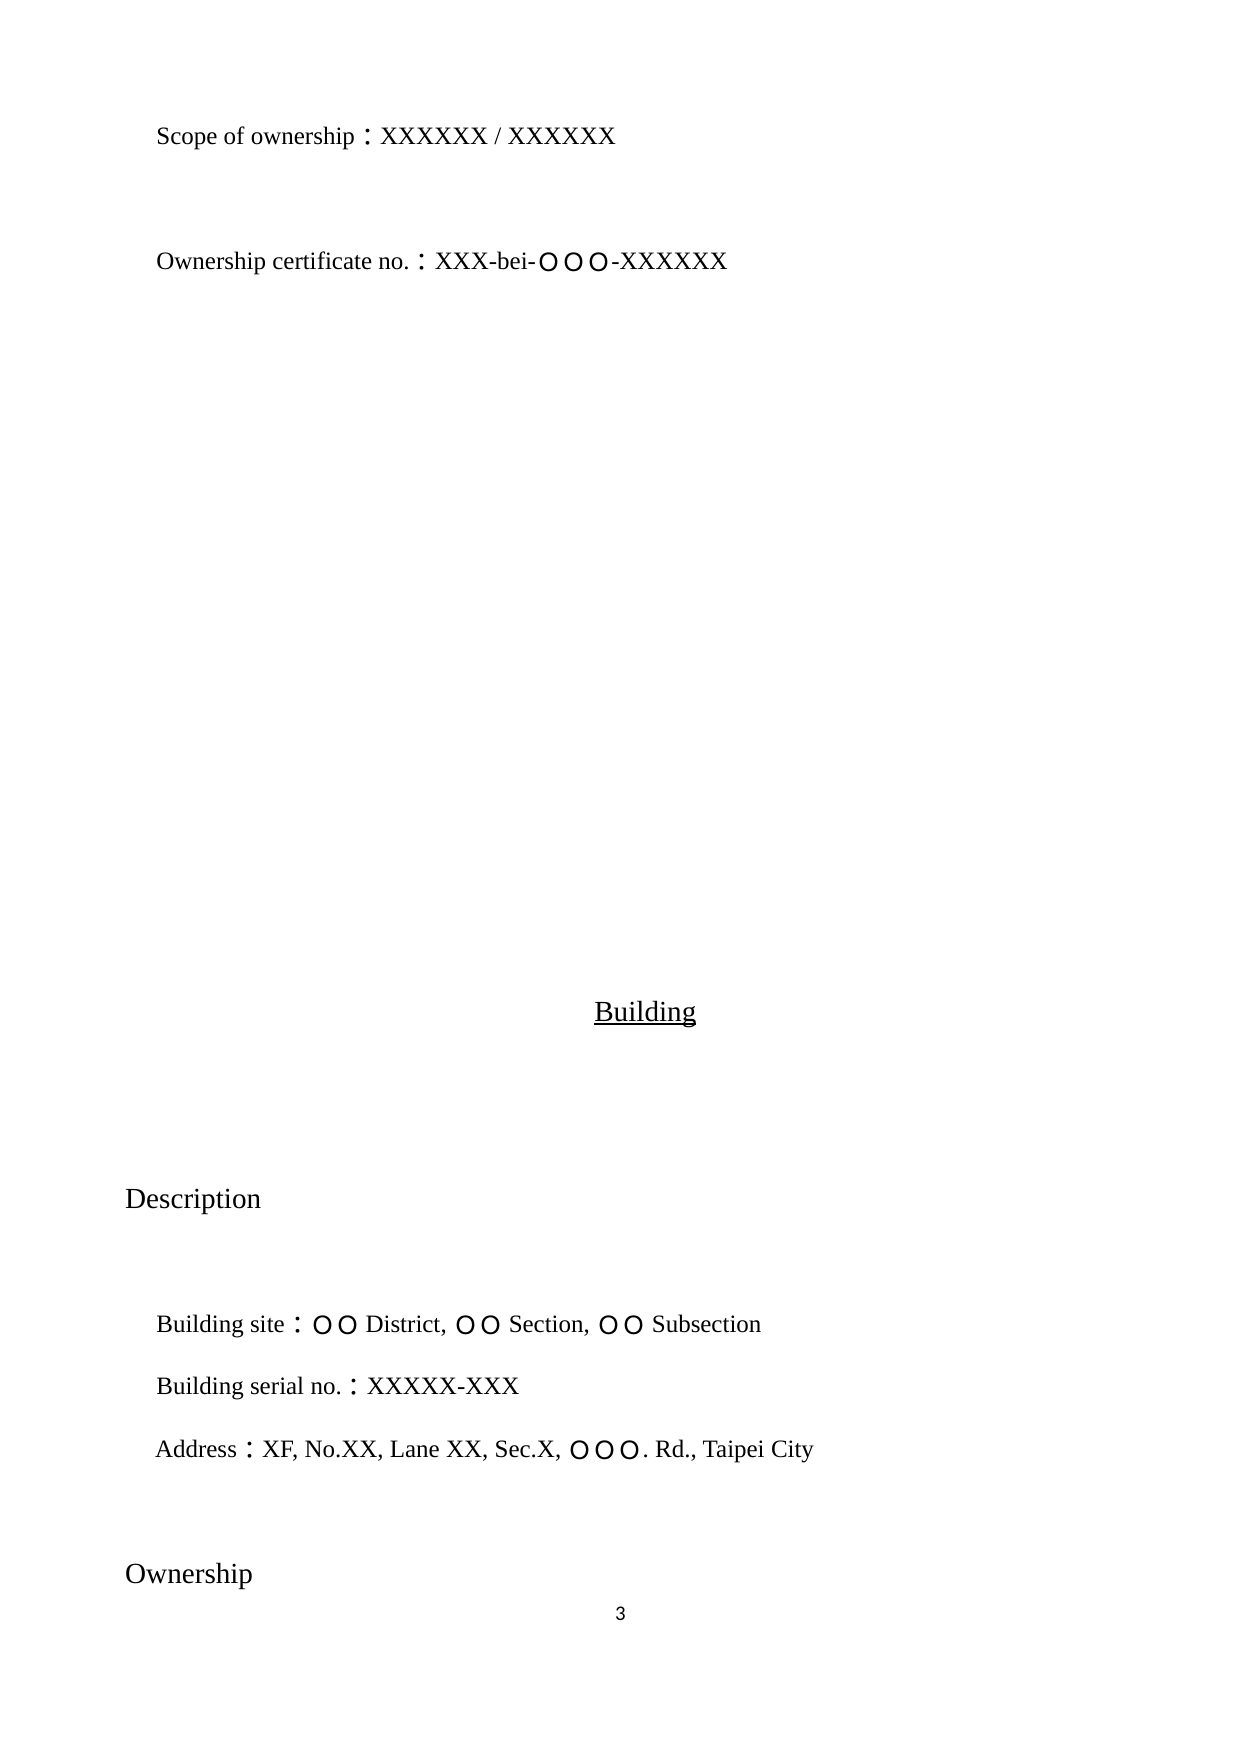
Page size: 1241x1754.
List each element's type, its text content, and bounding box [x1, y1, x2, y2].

text Building serial no.：XXXXX-XXX [125, 1344, 1165, 1407]
text Ownership [125, 1532, 1165, 1594]
text Building site：ＯＯ District, ＯＯ Section, ＯＯ Subsection [125, 1282, 1165, 1344]
text Ownership certificate no.：XXX-bei-ＯＯＯ-XXXXXX [125, 219, 1165, 282]
text Building [125, 969, 1165, 1032]
text Address：XF, No.XX, Lane XX, Sec.X, ＯＯＯ. Rd., Taipei City [125, 1407, 1165, 1469]
text Scope of ownership：XXXXXX / XXXXXX [125, 94, 1165, 157]
text Description [125, 1157, 1165, 1219]
